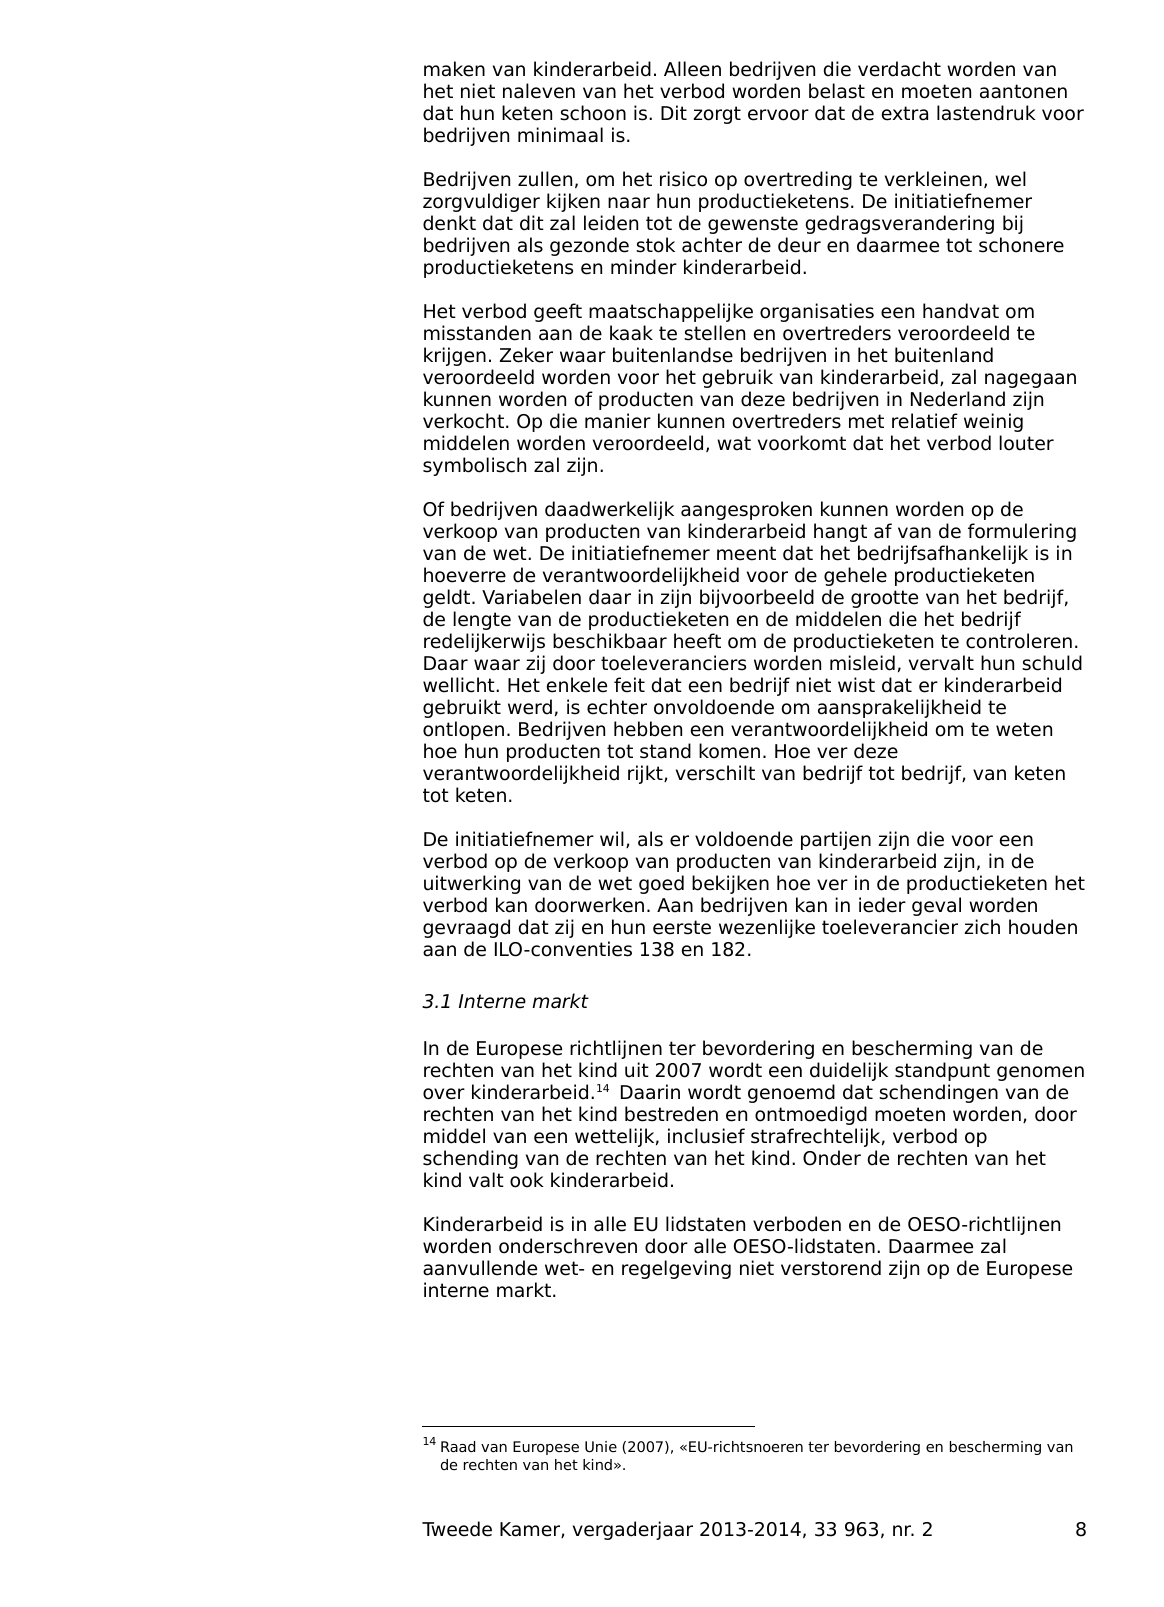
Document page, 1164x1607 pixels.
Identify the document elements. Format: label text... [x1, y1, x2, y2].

subtitle 3.1 Interne markt [422, 991, 1087, 1013]
text Kinderarbeid is in alle EU lidstaten verboden en de OESO-richtlijnen worden onderschreven door alle OESO-lidstaten. Daarmee zal aanvullende wet- en regelgeving niet verstorend zijn op de Europese interne markt. [422, 1214, 1087, 1302]
text Of bedrijven daadwerkelijk aangesproken kunnen worden op de verkoop van producten van kinderarbeid hangt af van de formulering van de wet. De initiatiefnemer meent dat het bedrijfsafhankelijk is in hoeverre de verantwoordelijkheid voor de gehele productieketen geldt. Variabelen daar in zijn bijvoorbeeld de grootte van het bedrijf, de lengte van de productieketen en de middelen die het bedrijf redelijkerwijs beschikbaar heeft om de productieketen te controleren. Daar waar zij door toeleveranciers worden misleid, vervalt hun schuld wellicht. Het enkele feit dat een bedrijf niet wist dat er kinderarbeid gebruikt werd, is echter onvoldoende om aansprakelijkheid te ontlopen. Bedrijven hebben een verantwoordelijkheid om te weten hoe hun producten tot stand komen. Hoe ver deze verantwoordelijkheid rijkt, verschilt van bedrijf tot bedrijf, van keten tot keten. [422, 499, 1087, 807]
text In de Europese richtlijnen ter bevordering en bescherming van de rechten van het kind uit 2007 wordt een duidelijk standpunt genomen over kinderarbeid. Daarin wordt genoemd dat schendingen van de rechten van het kind bestreden en ontmoedigd moeten worden, door middel van een wettelijk, inclusief strafrechtelijk, verbod op schending van de rechten van het kind. Onder de rechten van het kind valt ook kinderarbeid. [422, 1038, 1087, 1192]
text Het verbod geeft maatschappelijke organisaties een handvat om misstanden aan de kaak te stellen en overtreders veroordeeld te krijgen. Zeker waar buitenlandse bedrijven in het buitenland veroordeeld worden voor het gebruik van kinderarbeid, zal nagegaan kunnen worden of producten van deze bedrijven in Nederland zijn verkocht. Op die manier kunnen overtreders met relatief weinig middelen worden veroordeeld, wat voorkomt dat het verbod louter symbolisch zal zijn. [422, 301, 1087, 477]
text maken van kinderarbeid. Alleen bedrijven die verdacht worden van het niet naleven van het verbod worden belast en moeten aantonen dat hun keten schoon is. Dit zorgt ervoor dat de extra lastendruk voor bedrijven minimaal is. [422, 59, 1087, 147]
text De initiatiefnemer wil, als er voldoende partijen zijn die voor een verbod op de verkoop van producten van kinderarbeid zijn, in de uitwerking van de wet goed bekijken hoe ver in de productieketen het verbod kan doorwerken. Aan bedrijven kan in ieder geval worden gevraagd dat zij en hun eerste wezenlijke toeleverancier zich houden aan de ILO-conventies 138 en 182. [422, 829, 1087, 961]
text Raad van Europese Unie (2007), «EU-richtsnoeren ter bevordering en bescherming van de rechten van het kind». [422, 1435, 1087, 1474]
text Bedrijven zullen, om het risico op overtreding te verkleinen, wel zorgvuldiger kijken naar hun productieketens. De initiatiefnemer denkt dat dit zal leiden tot de gewenste gedragsverandering bij bedrijven als gezonde stok achter de deur en daarmee tot schonere productieketens en minder kinderarbeid. [422, 169, 1087, 279]
